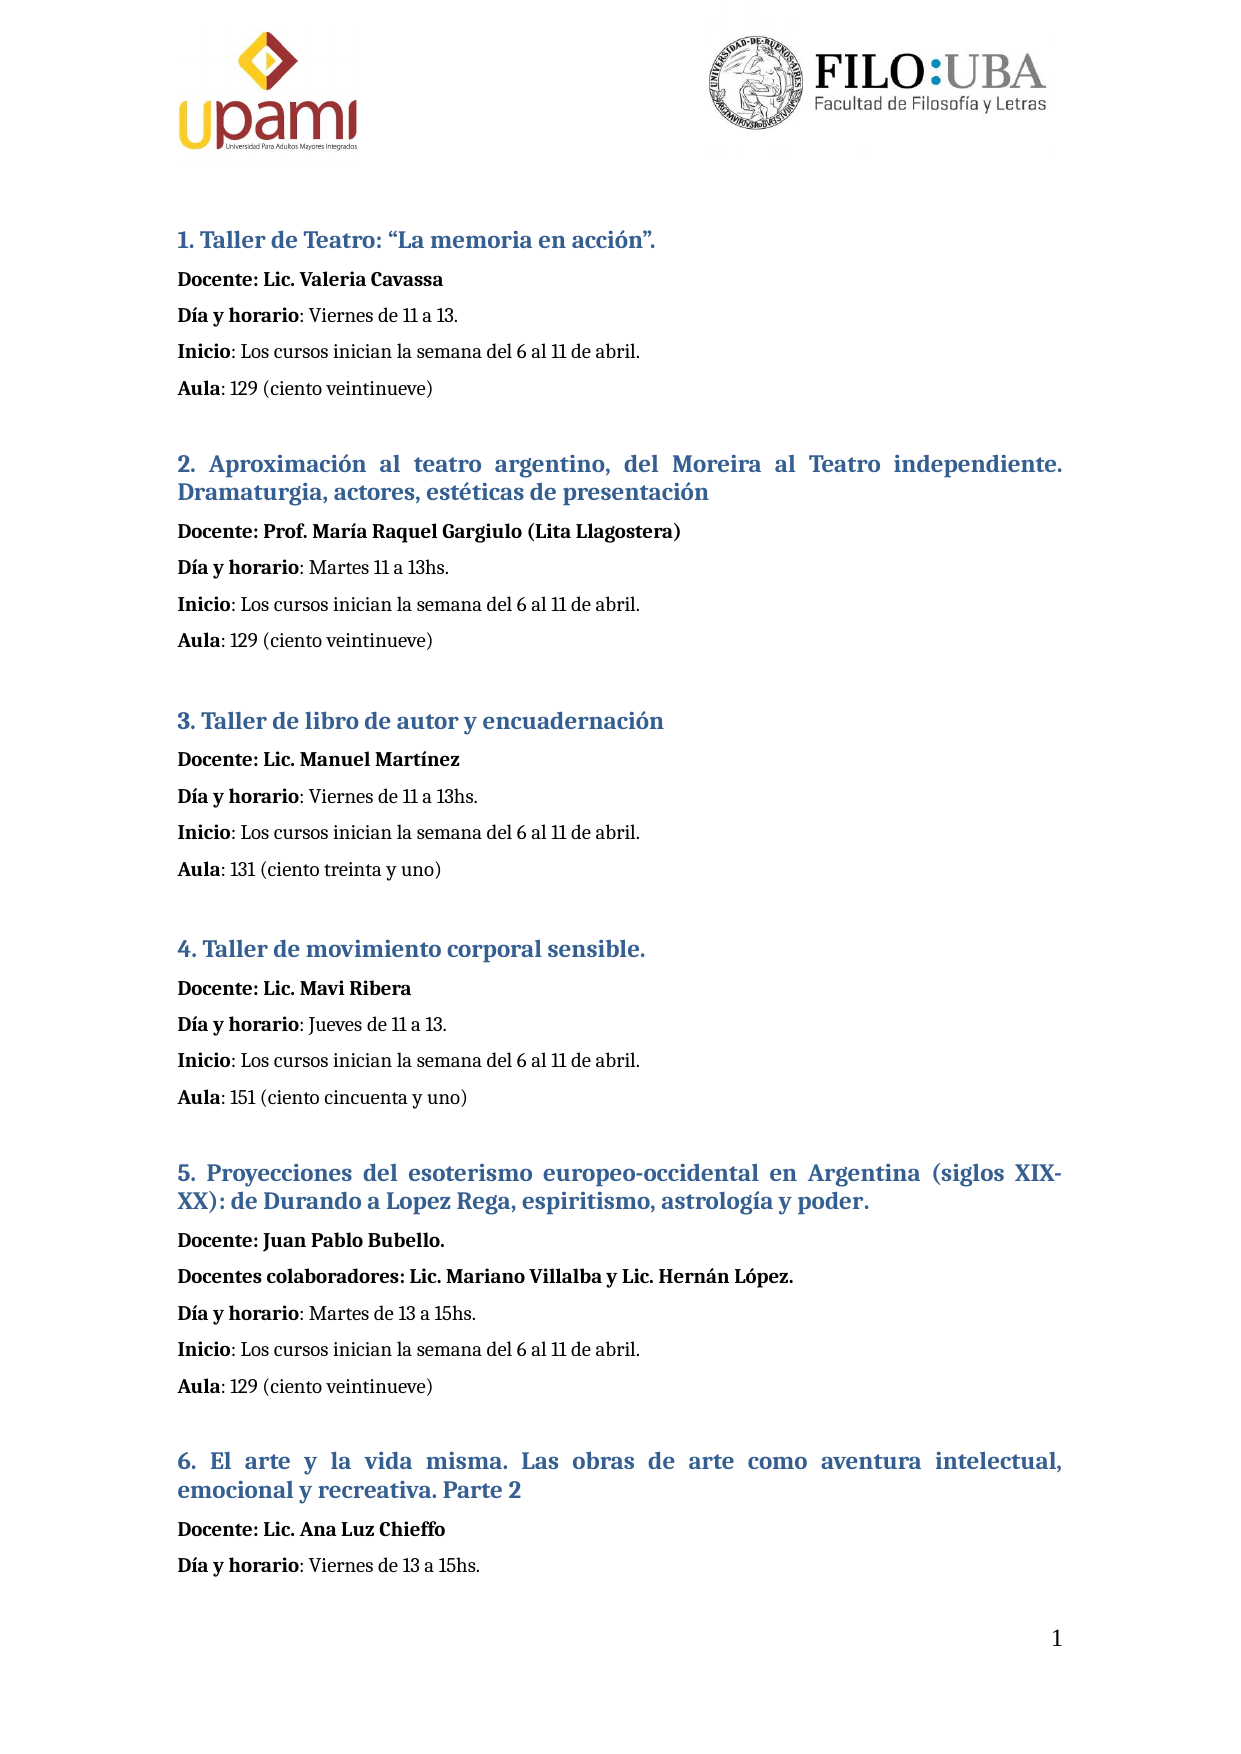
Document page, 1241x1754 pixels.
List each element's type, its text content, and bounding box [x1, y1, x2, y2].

text Día y horario: Viernes de 11 a 13. [177, 304, 1063, 328]
text Inicio: Los cursos inician la semana del 6 al 11 de abril. [177, 592, 1063, 616]
picture [177, 29, 360, 161]
text Inicio: Los cursos inician la semana del 6 al 11 de abril. [177, 340, 1063, 364]
text Docente: Lic. Ana Luz Chieffo [177, 1517, 1063, 1541]
text Docentes colaboradores: Lic. Mariano Villalba y Lic. Hernán López. [177, 1265, 1063, 1289]
text Docente: Lic. Mavi Ribera [177, 976, 1063, 1000]
text Aula: 129 (ciento veintinueve) [177, 629, 1063, 653]
text Docente: Prof. María Raquel Gargiulo (Lita Llagostera) [177, 519, 1063, 543]
text Día y horario: Martes 11 a 13hs. [177, 556, 1063, 580]
subtitle 4. Taller de movimiento corporal sensible. [177, 935, 1063, 964]
text Día y horario: Jueves de 11 a 13. [177, 1013, 1063, 1037]
text Aula: 151 (ciento cincuenta y uno) [177, 1086, 1063, 1109]
text Docente: Lic. Manuel Martínez [177, 748, 1063, 772]
subtitle 2. Aproximación al teatro argentino, del Moreira al Teatro independiente. Dramaturgia, actores, estéticas de presentación [177, 449, 1063, 507]
subtitle 5. Proyecciones del esoterismo europeo-occidental en Argentina (siglos XIX-XX): de Durando a Lopez Rega, espiritismo, astrología y poder. [177, 1158, 1063, 1216]
text Aula: 129 (ciento veintinueve) [177, 377, 1063, 401]
subtitle 3. Taller de libro de autor y encuadernación [177, 707, 1063, 735]
text Día y horario: Viernes de 13 a 15hs. [177, 1554, 1063, 1578]
text Día y horario: Martes de 13 a 15hs. [177, 1301, 1063, 1325]
text Inicio: Los cursos inician la semana del 6 al 11 de abril. [177, 1049, 1063, 1073]
subtitle 1. Taller de Teatro: “La memoria en acción”. [177, 226, 1063, 255]
text Inicio: Los cursos inician la semana del 6 al 11 de abril. [177, 1338, 1063, 1362]
subtitle 6. El arte y la vida misma. Las obras de arte como aventura intelectual, emocional y recreativa. Parte 2 [177, 1447, 1063, 1505]
text Día y horario: Viernes de 11 a 13hs. [177, 784, 1063, 808]
text Docente: Juan Pablo Bubello. [177, 1228, 1063, 1252]
text Inicio: Los cursos inician la semana del 6 al 11 de abril. [177, 821, 1063, 845]
text Aula: 129 (ciento veintinueve) [177, 1374, 1063, 1398]
picture [703, 0, 1052, 155]
text Aula: 131 (ciento treinta y uno) [177, 857, 1063, 881]
text Docente: Lic. Valeria Cavassa [177, 267, 1063, 291]
